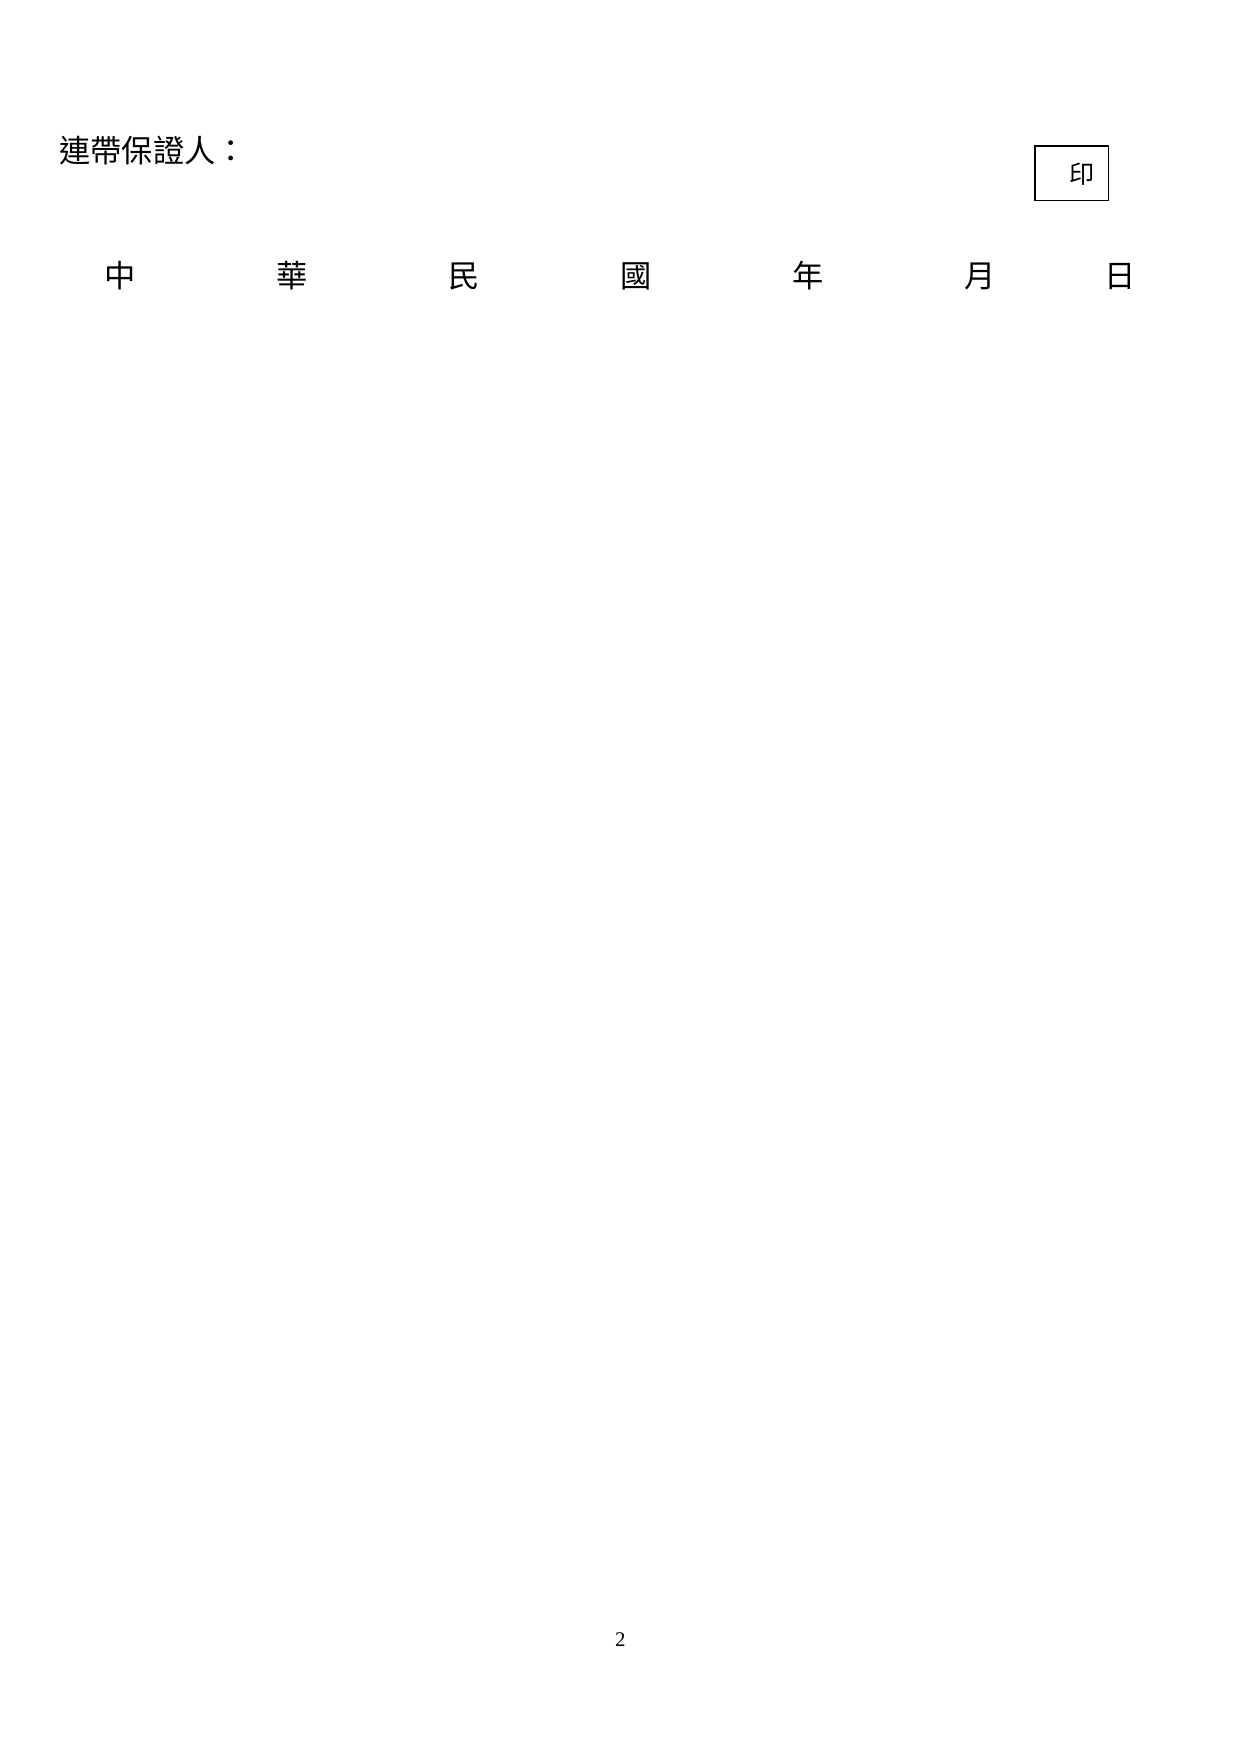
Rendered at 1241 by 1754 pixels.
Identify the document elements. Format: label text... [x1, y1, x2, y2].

text 連帶保證人： [1036, 147, 1108, 200]
text 連帶保證人： [59, 108, 1181, 170]
text 印 [1064, 162, 1100, 185]
text 中 華 民 國 年 月 日 [59, 233, 1181, 295]
